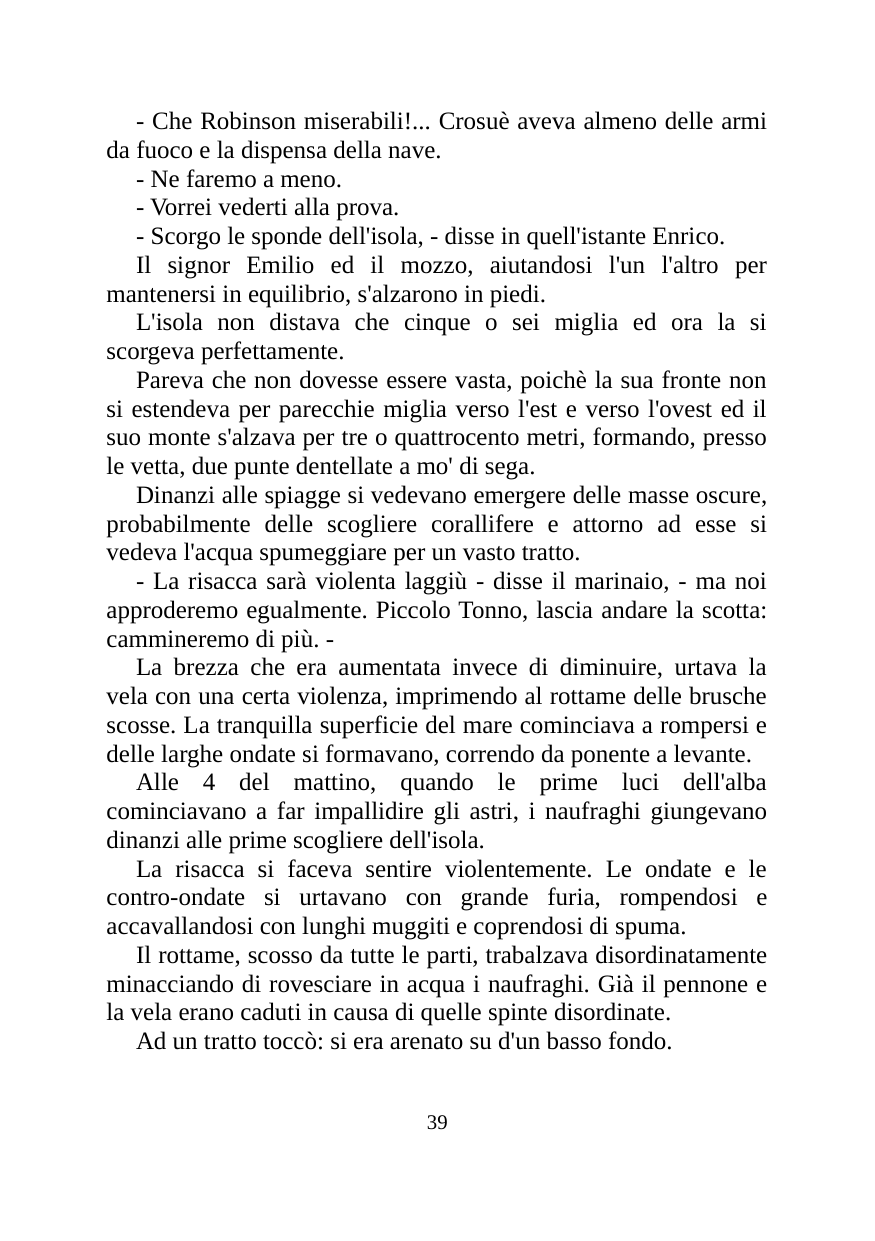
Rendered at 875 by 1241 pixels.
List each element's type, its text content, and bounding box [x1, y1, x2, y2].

text Il signor Emilio ed il mozzo, aiutandosi l'un l'altro per mantenersi in equilibrio, s'alzarono in piedi. [106, 250, 768, 307]
text La brezza che era aumentata invece di diminuire, urtava la vela con una certa violenza, imprimendo al rottame delle brusche scosse. La tranquilla superficie del mare cominciava a rompersi e delle larghe ondate si formavano, correndo da ponente a levante. [106, 652, 768, 767]
text L'isola non distava che cinque o sei miglia ed ora la si scorgeva perfettamente. [106, 307, 768, 365]
text - Ne faremo a meno. [106, 164, 768, 192]
text La risacca si faceva sentire violentemente. Le ondate e le contro-ondate si urtavano con grande furia, rompendosi e accavallandosi con lunghi muggiti e coprendosi di spuma. [106, 854, 768, 940]
text Il rottame, scosso da tutte le parti, trabalzava disordinatamente minacciando di rovesciare in acqua i naufraghi. Già il pennone e la vela erano caduti in causa di quelle spinte disordinate. [106, 940, 768, 1026]
text Pareva che non dovesse essere vasta, poichè la sua fronte non si estendeva per parecchie miglia verso l'est e verso l'ovest ed il suo monte s'alzava per tre o quattrocento metri, formando, presso le vetta, due punte dentellate a mo' di sega. [106, 365, 768, 480]
text Dinanzi alle spiagge si vedevano emergere delle masse oscure, probabilmente delle scogliere corallifere e attorno ad esse si vedeva l'acqua spumeggiare per un vasto tratto. [106, 480, 768, 566]
text - Che Robinson miserabili!... Crosuè aveva almeno delle armi da fuoco e la dispensa della nave. [106, 106, 768, 164]
text Alle 4 del mattino, quando le prime luci dell'alba cominciavano a far impallidire gli astri, i naufraghi giungevano dinanzi alle prime scogliere dell'isola. [106, 767, 768, 854]
text - Vorrei vederti alla prova. [106, 192, 768, 221]
text - Scorgo le sponde dell'isola, - disse in quell'istante Enrico. [106, 221, 768, 250]
text - La risacca sarà violenta laggiù - disse il marinaio, - ma noi approderemo egualmente. Piccolo Tonno, lascia andare la scotta: cammineremo di più. - [106, 566, 768, 652]
text Ad un tratto toccò: si era arenato su d'un basso fondo. [106, 1026, 768, 1055]
